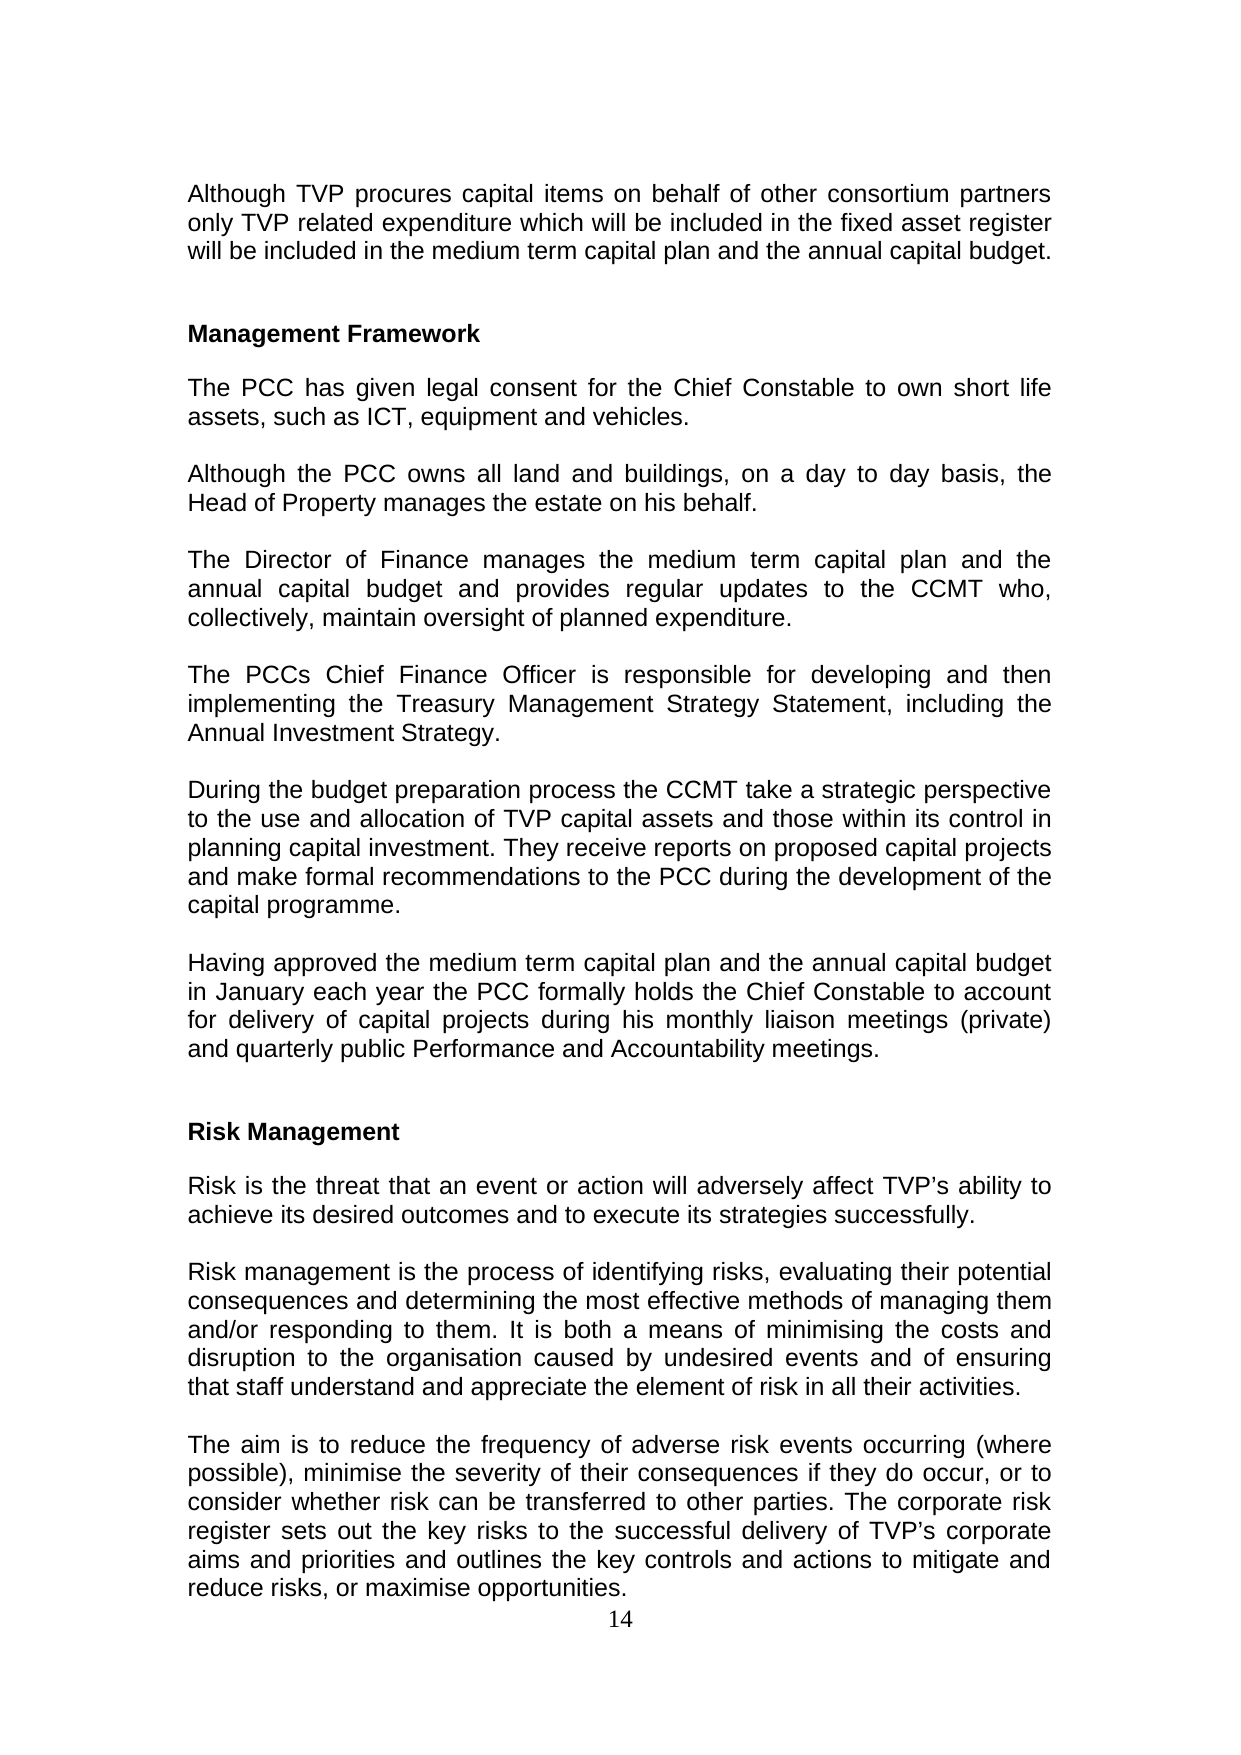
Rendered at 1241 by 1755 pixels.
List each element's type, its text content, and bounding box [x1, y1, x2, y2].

text During the budget preparation process the CCMT take a strategic perspective to the use and allocation of TVP capital assets and those within its control in planning capital investment. They receive reports on proposed capital projects and make formal recommendations to the PCC during the development of the capital programme. [187, 775, 1053, 919]
subtitle Risk Management [187, 1117, 1053, 1145]
text Although the PCC owns all land and buildings, on a day to day basis, the Head of Property manages the estate on his behalf. [187, 459, 1053, 517]
subtitle Management Framework [187, 319, 1053, 347]
text Having approved the medium term capital plan and the annual capital budget in January each year the PCC formally holds the Chief Constable to account for delivery of capital projects during his monthly liaison meetings (private) and quarterly public Performance and Accountability meetings. [187, 948, 1053, 1063]
text The PCCs Chief Finance Officer is responsible for developing and then implementing the Treasury Management Strategy Statement, including the Annual Investment Strategy. [187, 660, 1053, 747]
text The PCC has given legal consent for the Chief Constable to own short life assets, such as ICT, equipment and vehicles. [187, 373, 1053, 430]
text The Director of Finance manages the medium term capital plan and the annual capital budget and provides regular updates to the CCMT who, collectively, maintain oversight of planned expenditure. [187, 545, 1053, 632]
text The aim is to reduce the frequency of adverse risk events occurring (where possible), minimise the severity of their consequences if they do occur, or to consider whether risk can be transferred to other parties. The corporate risk register sets out the key risks to the successful delivery of TVP’s corporate aims and priorities and outlines the key controls and actions to mitigate and reduce risks, or maximise opportunities. [187, 1429, 1053, 1602]
text Although TVP procures capital items on behalf of other consortium partners only TVP related expenditure which will be included in the fixed asset register will be included in the medium term capital plan and the annual capital budget. [187, 179, 1053, 265]
text Risk is the threat that an event or action will adversely affect TVP’s ability to achieve its desired outcomes and to execute its strategies successfully. [187, 1171, 1053, 1228]
text Risk management is the process of identifying risks, evaluating their potential consequences and determining the most effective methods of managing them and/or responding to them. It is both a means of minimising the costs and disruption to the organisation caused by undesired events and of ensuring that staff understand and appreciate the element of risk in all their activities. [187, 1257, 1053, 1401]
